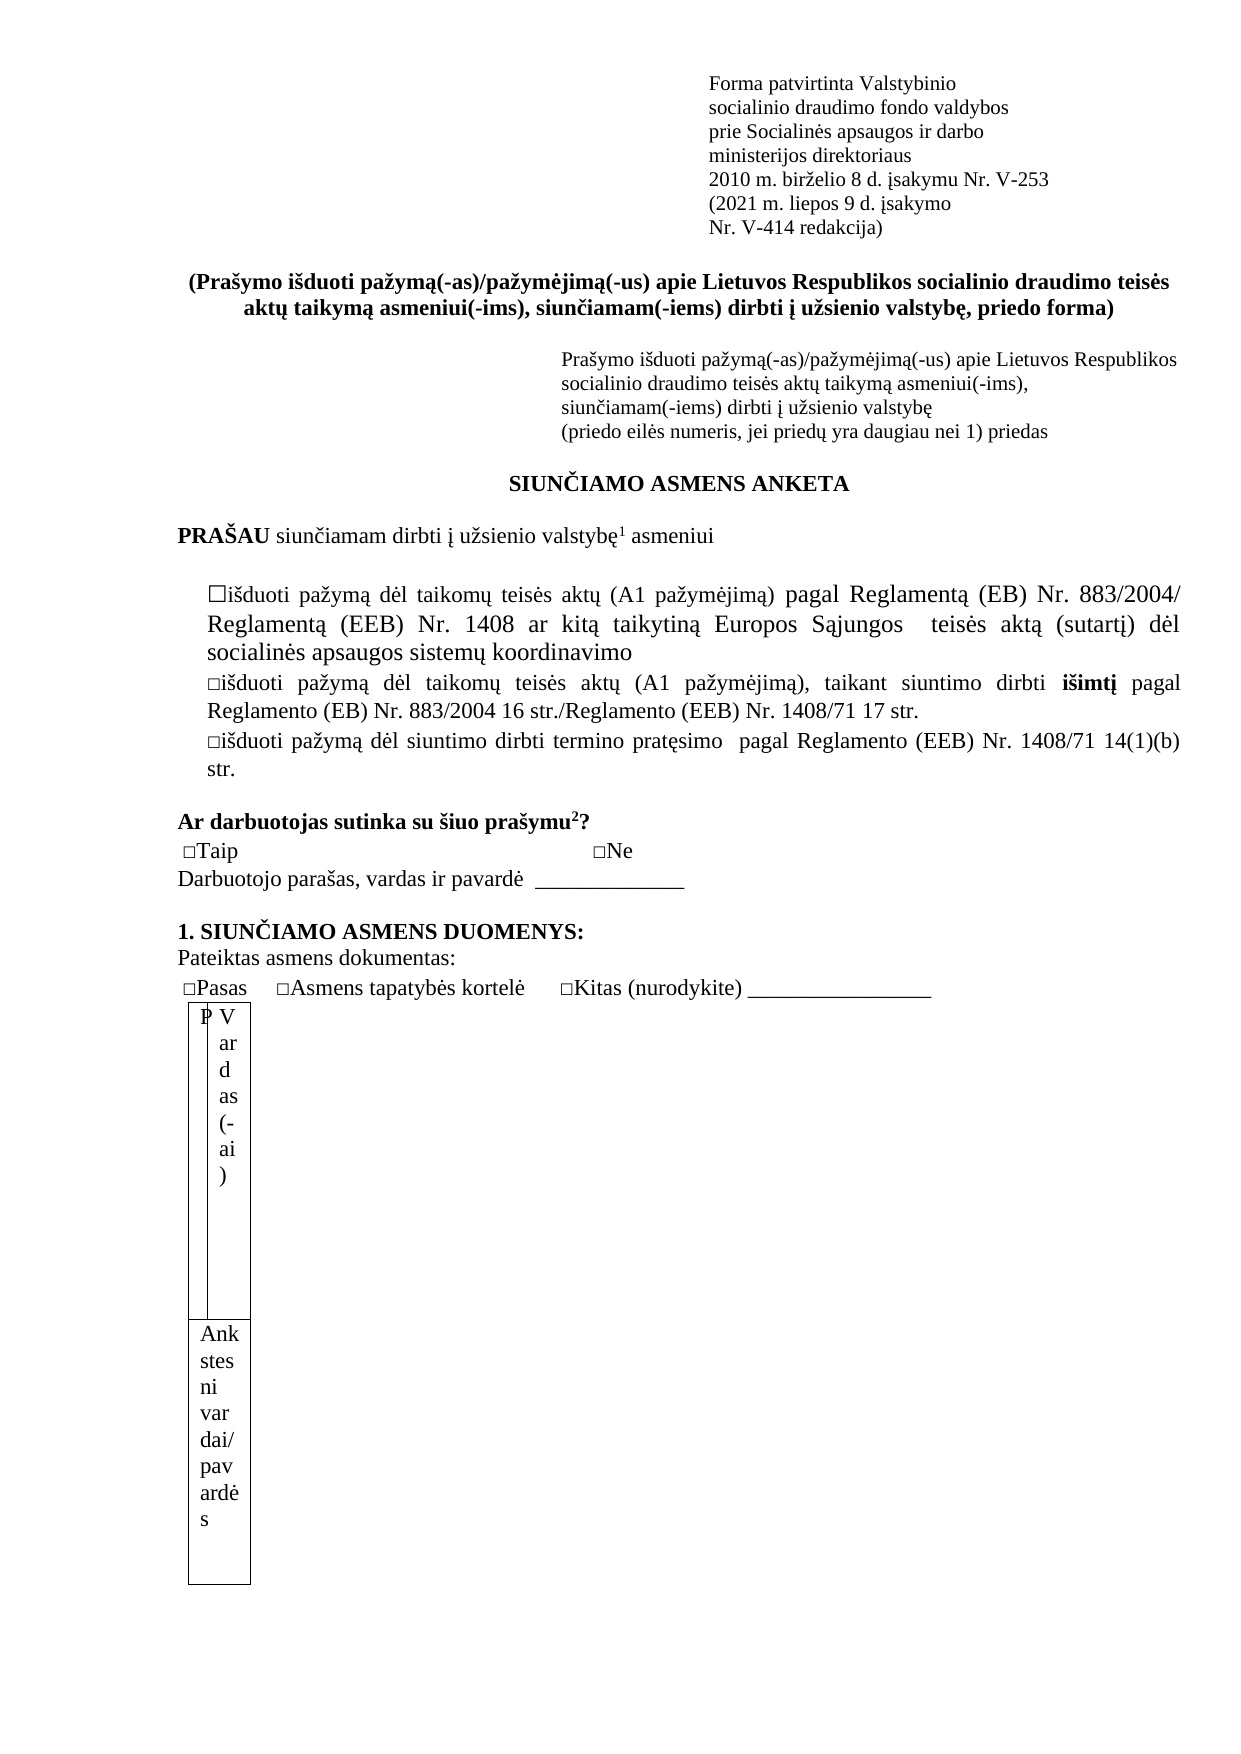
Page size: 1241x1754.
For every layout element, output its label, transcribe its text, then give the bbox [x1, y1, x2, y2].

table_header Pavardė [189, 1003, 207, 1319]
text 2010 m. birželio 8 d. įsakymu Nr. V-253 [709, 167, 1181, 191]
text socialinio draudimo fondo valdybos [709, 95, 1181, 119]
text PRAŠAU siunčiamam dirbti į užsienio valstybę1 asmeniui [162, 522, 1181, 549]
text Nr. V-414 redakcija) [709, 215, 1181, 239]
text ☐išduoti pažymą dėl siuntimo dirbti termino pratęsimo pagal Reglamento (EEB) Nr. 1408/71 14(1)(b) str. [207, 724, 1181, 781]
text Forma patvirtinta Valstybinio [709, 71, 1181, 95]
text prie Socialinės apsaugos ir darbo [709, 119, 1181, 143]
text ☐Pasas ☐Asmens tapatybės kortelė ☐Kitas (nurodykite) ________________ [177, 971, 1181, 1002]
text (2021 m. liepos 9 d. įsakymo [709, 191, 1181, 215]
text SIUNČIAMO ASMENS ANKETA [162, 470, 1181, 496]
text ☐išduoti pažymą dėl taikomų teisės aktų (A1 pažymėjimą) pagal Reglamentą (EB) Nr. 883/2004/ Reglamentą (EEB) Nr. 1408 ar kitą taikytiną Europos Sąjungos teisės aktą (sutartį) dėl socialinės apsaugos sistemų koordinavimo [207, 577, 1181, 666]
text Darbuotojo parašas, vardas ir pavardė _____________ [177, 865, 1181, 892]
text ☐Taip ☐Ne [177, 834, 1181, 865]
text ministerijos direktoriaus [709, 143, 1181, 167]
text socialinio draudimo teisės aktų taikymą asmeniui(-ims), [561, 371, 1181, 395]
text Prašymo išduoti pažymą(-as)/pažymėjimą(-us) apie Lietuvos Respublikos [561, 347, 1181, 371]
text (priedo eilės numeris, jei priedų yra daugiau nei 1) priedas [561, 419, 1181, 443]
text siunčiamam(-iems) dirbti į užsienio valstybę [561, 395, 1181, 419]
text Ar darbuotojas sutinka su šiuo prašymu2? [177, 808, 1181, 834]
text (Prašymo išduoti pažymą(-as)/pažymėjimą(-us) apie Lietuvos Respublikos socialinio draudimo teisės aktų taikymą asmeniui(-ims), siunčiamam(-iems) dirbti į užsienio valstybę, priedo forma) [177, 268, 1181, 321]
text 1. SIUNČIAMO ASMENS DUOMENYS: [177, 918, 1181, 944]
text Pateiktas asmens dokumentas: [177, 944, 1181, 971]
table_header Vardas(-ai) [208, 1003, 250, 1319]
table_cell Ankstesni vardai/pavardės [189, 1320, 250, 1584]
text ☐išduoti pažymą dėl taikomų teisės aktų (A1 pažymėjimą), taikant siuntimo dirbti išimtį pagal Reglamento (EB) Nr. 883/2004 16 str./Reglamento (EEB) Nr. 1408/71 17 str. [207, 666, 1181, 724]
